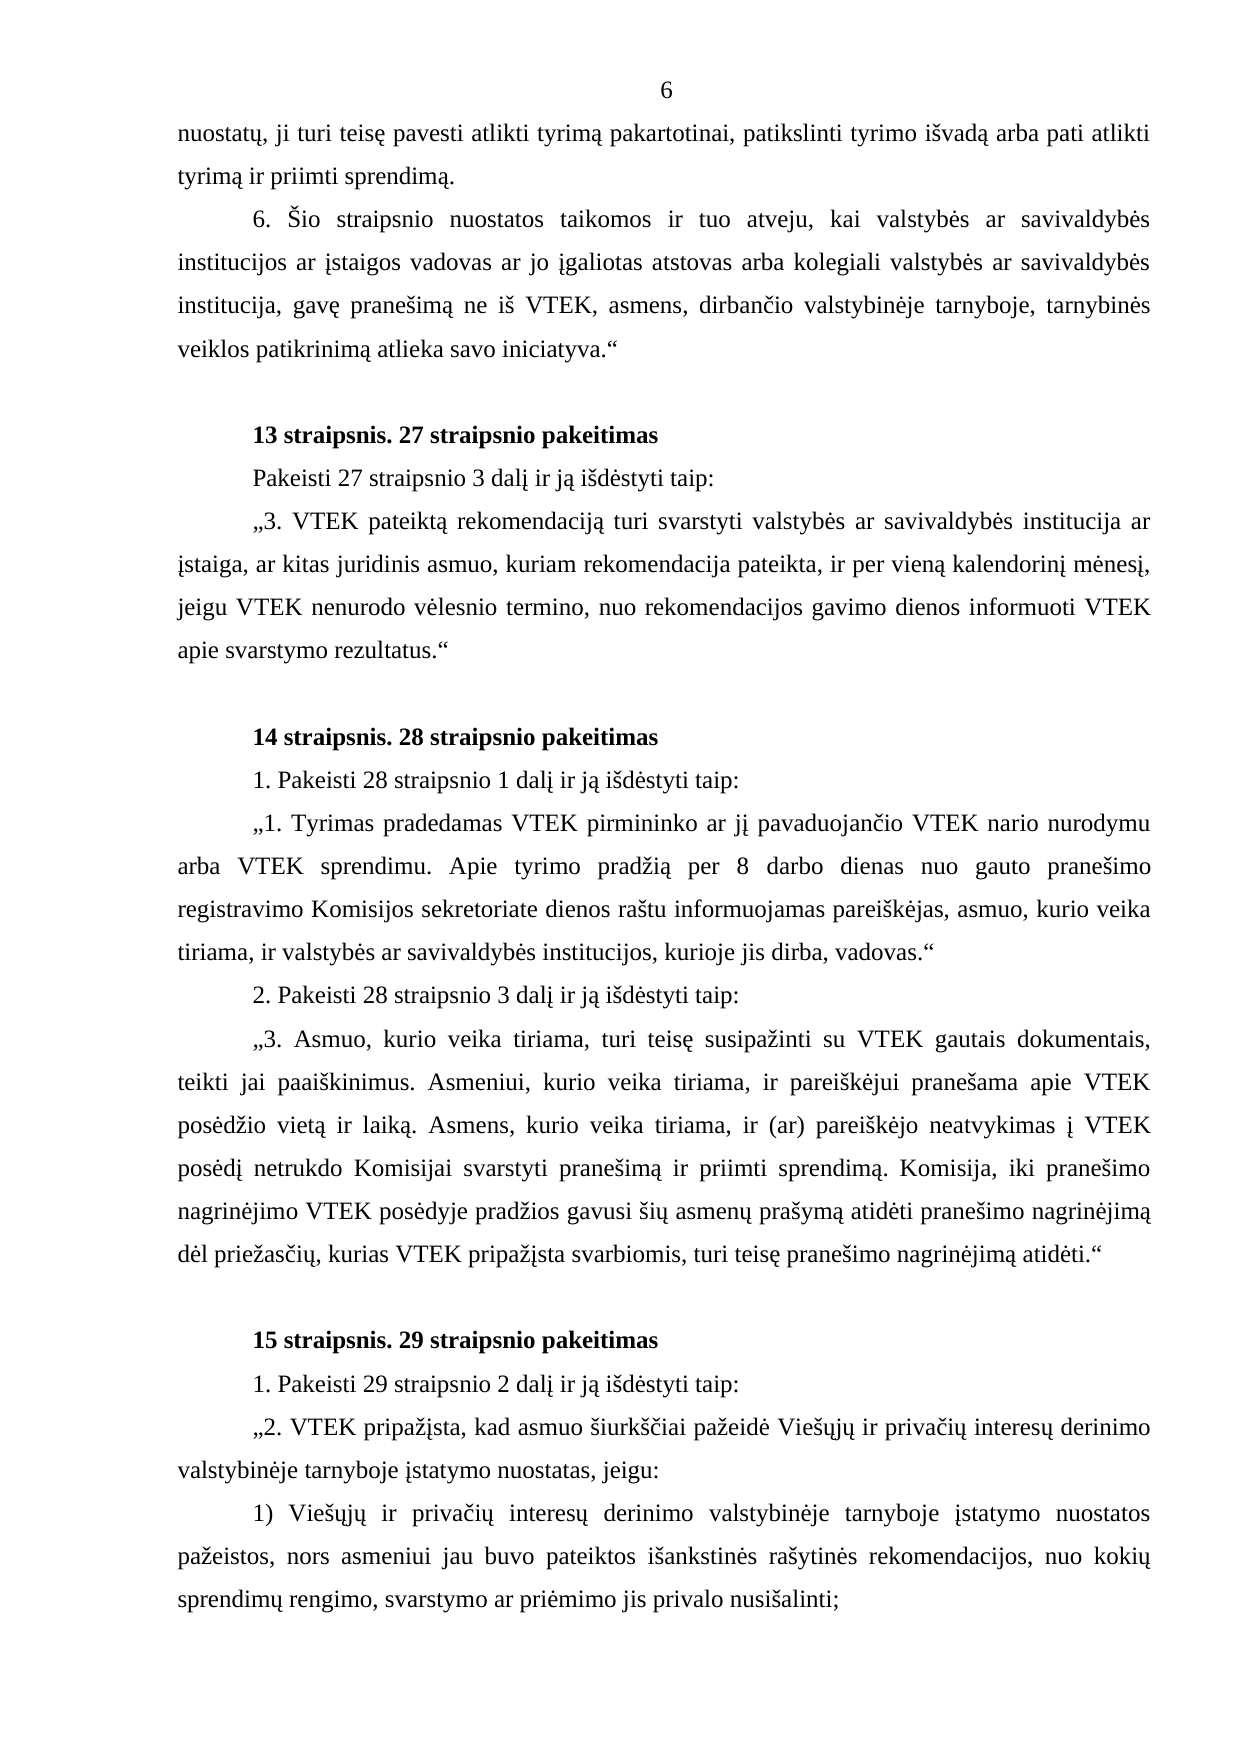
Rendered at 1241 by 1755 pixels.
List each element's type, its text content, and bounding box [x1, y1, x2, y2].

text 6. Šio straipsnio nuostatos taikomos ir tuo atveju, kai valstybės ar savivaldybės institucijos ar įstaigos vadovas ar jo įgaliotas atstovas arba kolegiali valstybės ar savivaldybės institucija, gavę pranešimą ne iš VTEK, asmens, dirbančio valstybinėje tarnyboje, tarnybinės veiklos patikrinimą atlieka savo iniciatyva.“ [177, 204, 1152, 362]
text „1. Tyrimas pradedamas VTEK pirmininko ar jį pavaduojančio VTEK nario nurodymu arba VTEK sprendimu. Apie tyrimo pradžią per 8 darbo dienas nuo gauto pranešimo registravimo Komisijos sekretoriate dienos raštu informuojamas pareiškėjas, asmuo, kurio veika tiriama, ir valstybės ar savivaldybės institucijos, kurioje jis dirba, vadovas.“ [177, 808, 1152, 966]
text 1. Pakeisti 29 straipsnio 2 dalį ir ją išdėstyti taip: [177, 1369, 1152, 1397]
text 13 straipsnis. 27 straipsnio pakeitimas [177, 420, 1152, 449]
text 15 straipsnis. 29 straipsnio pakeitimas [177, 1326, 1152, 1354]
text „3. Asmuo, kurio veika tiriama, turi teisę susipažinti su VTEK gautais dokumentais, teikti jai paaiškinimus. Asmeniui, kurio veika tiriama, ir pareiškėjui pranešama apie VTEK posėdžio vietą ir laiką. Asmens, kurio veika tiriama, ir (ar) pareiškėjo neatvykimas į VTEK posėdį netrukdo Komisijai svarstyti pranešimą ir priimti sprendimą. Komisija, iki pranešimo nagrinėjimo VTEK posėdyje pradžios gavusi šių asmenų prašymą atidėti pranešimo nagrinėjimą dėl priežasčių, kurias VTEK pripažįsta svarbiomis, turi teisę pranešimo nagrinėjimą atidėti.“ [177, 1024, 1152, 1268]
text 2. Pakeisti 28 straipsnio 3 dalį ir ją išdėstyti taip: [177, 981, 1152, 1009]
text 14 straipsnis. 28 straipsnio pakeitimas [177, 722, 1152, 751]
text „2. VTEK pripažįsta, kad asmuo šiurkščiai pažeidė Viešųjų ir privačių interesų derinimo valstybinėje tarnyboje įstatymo nuostatas, jeigu: [177, 1412, 1152, 1484]
text 1) Viešųjų ir privačių interesų derinimo valstybinėje tarnyboje įstatymo nuostatos pažeistos, nors asmeniui jau buvo pateiktos išankstinės rašytinės rekomendacijos, nuo kokių sprendimų rengimo, svarstymo ar priėmimo jis privalo nusišalinti; [177, 1498, 1152, 1613]
text „3. VTEK pateiktą rekomendaciją turi svarstyti valstybės ar savivaldybės institucija ar įstaiga, ar kitas juridinis asmuo, kuriam rekomendacija pateikta, ir per vieną kalendorinį mėnesį, jeigu VTEK nenurodo vėlesnio termino, nuo rekomendacijos gavimo dienos informuoti VTEK apie svarstymo rezultatus.“ [177, 506, 1152, 664]
text nuostatų, ji turi teisę pavesti atlikti tyrimą pakartotinai, patikslinti tyrimo išvadą arba pati atlikti tyrimą ir priimti sprendimą. [177, 118, 1152, 190]
text Pakeisti 27 straipsnio 3 dalį ir ją išdėstyti taip: [177, 463, 1152, 492]
text 1. Pakeisti 28 straipsnio 1 dalį ir ją išdėstyti taip: [177, 765, 1152, 794]
